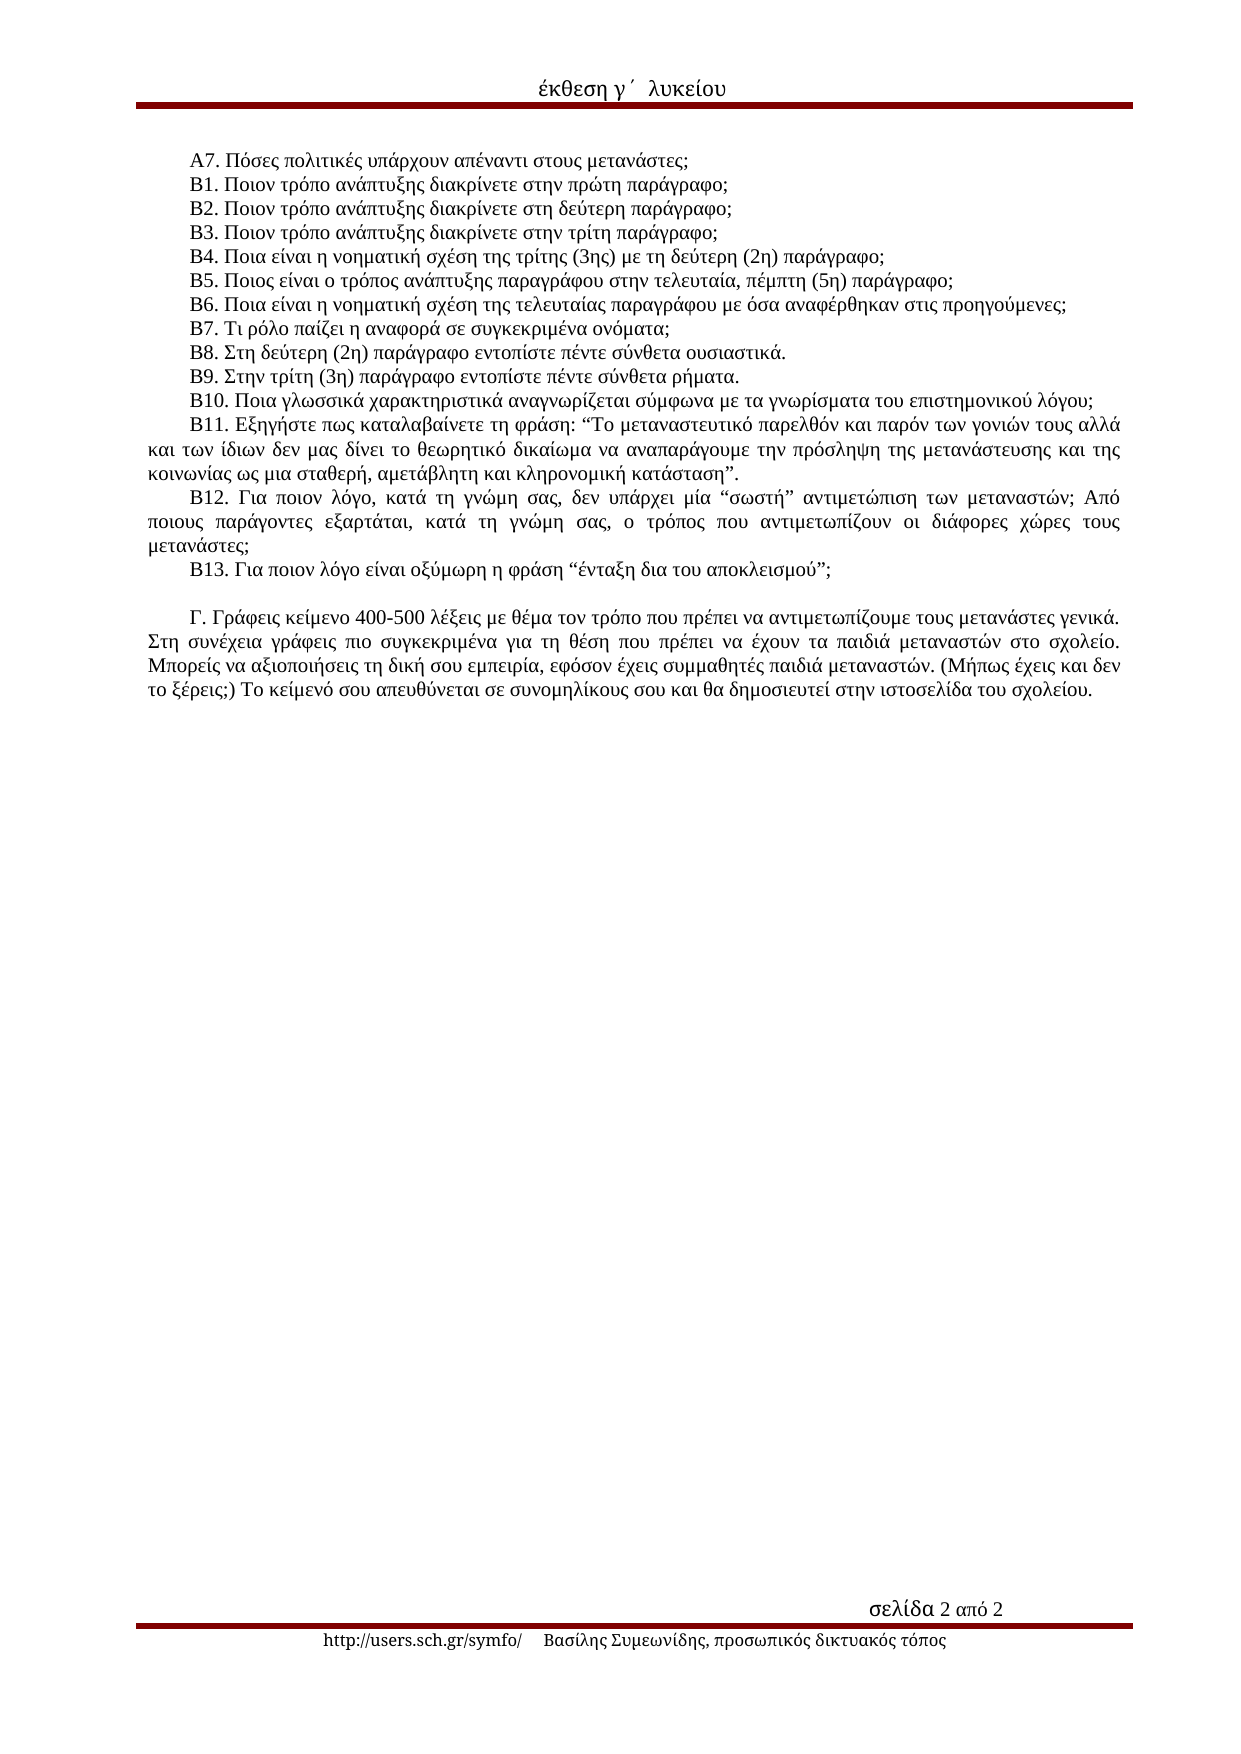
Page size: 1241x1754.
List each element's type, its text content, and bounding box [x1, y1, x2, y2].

text Β6. Ποια είναι η νοηματική σχέση της τελευταίας παραγράφου με όσα αναφέρθηκαν στις προηγούμενες; [148, 292, 1122, 316]
text Β2. Ποιον τρόπο ανάπτυξης διακρίνετε στη δεύτερη παράγραφο; [148, 196, 1122, 220]
text Β4. Ποια είναι η νοηματική σχέση της τρίτης (3ης) με τη δεύτερη (2η) παράγραφο; [148, 244, 1122, 268]
text Β8. Στη δεύτερη (2η) παράγραφο εντοπίστε πέντε σύνθετα ουσιαστικά. [148, 340, 1122, 364]
text Β1. Ποιον τρόπο ανάπτυξης διακρίνετε στην πρώτη παράγραφο; [148, 172, 1122, 196]
text Β9. Στην τρίτη (3η) παράγραφο εντοπίστε πέντε σύνθετα ρήματα. [148, 364, 1122, 388]
text Β12. Για ποιον λόγο, κατά τη γνώμη σας, δεν υπάρχει μία “σωστή” αντιμετώπιση των μεταναστών; Από ποιους παράγοντες εξαρτάται, κατά τη γνώμη σας, ο τρόπος που αντιμετωπίζουν οι διάφορες χώρες τους μετανάστες; [148, 484, 1122, 557]
text Α7. Πόσες πολιτικές υπάρχουν απέναντι στους μετανάστες; [148, 148, 1122, 172]
text Β3. Ποιον τρόπο ανάπτυξης διακρίνετε στην τρίτη παράγραφο; [148, 220, 1122, 244]
text Β5. Ποιος είναι ο τρόπος ανάπτυξης παραγράφου στην τελευταία, πέμπτη (5η) παράγραφο; [148, 268, 1122, 292]
text Γ. Γράφεις κείμενο 400-500 λέξεις με θέμα τον τρόπο που πρέπει να αντιμετωπίζουμε τους μετανάστες γενικά. Στη συνέχεια γράφεις πιο συγκεκριμένα για τη θέση που πρέπει να έχουν τα παιδιά μεταναστών στο σχολείο. Μπορείς να αξιοποιήσεις τη δική σου εμπειρία, εφόσον έχεις συμμαθητές παιδιά μεταναστών. (Μήπως έχεις και δεν το ξέρεις;) Το κείμενό σου απευθύνεται σε συνομηλίκους σου και θα δημοσιευτεί στην ιστοσελίδα του σχολείου. [148, 605, 1122, 701]
text Β7. Τι ρόλο παίζει η αναφορά σε συγκεκριμένα ονόματα; [148, 316, 1122, 340]
text Β10. Ποια γλωσσικά χαρακτηριστικά αναγνωρίζεται σύμφωνα με τα γνωρίσματα του επιστημονικού λόγου; [148, 388, 1122, 412]
text Β13. Για ποιον λόγο είναι οξύμωρη η φράση “ένταξη δια του αποκλεισμού”; [148, 557, 1122, 581]
text Β11. Εξηγήστε πως καταλαβαίνετε τη φράση: “Το μεταναστευτικό παρελθόν και παρόν των γονιών τους αλλά και των ίδιων δεν μας δίνει το θεωρητικό δικαίωμα να αναπαράγουμε την πρόσληψη της μετανάστευσης και της κοινωνίας ως μια σταθερή, αμετάβλητη και κληρονομική κατάσταση”. [148, 412, 1122, 484]
